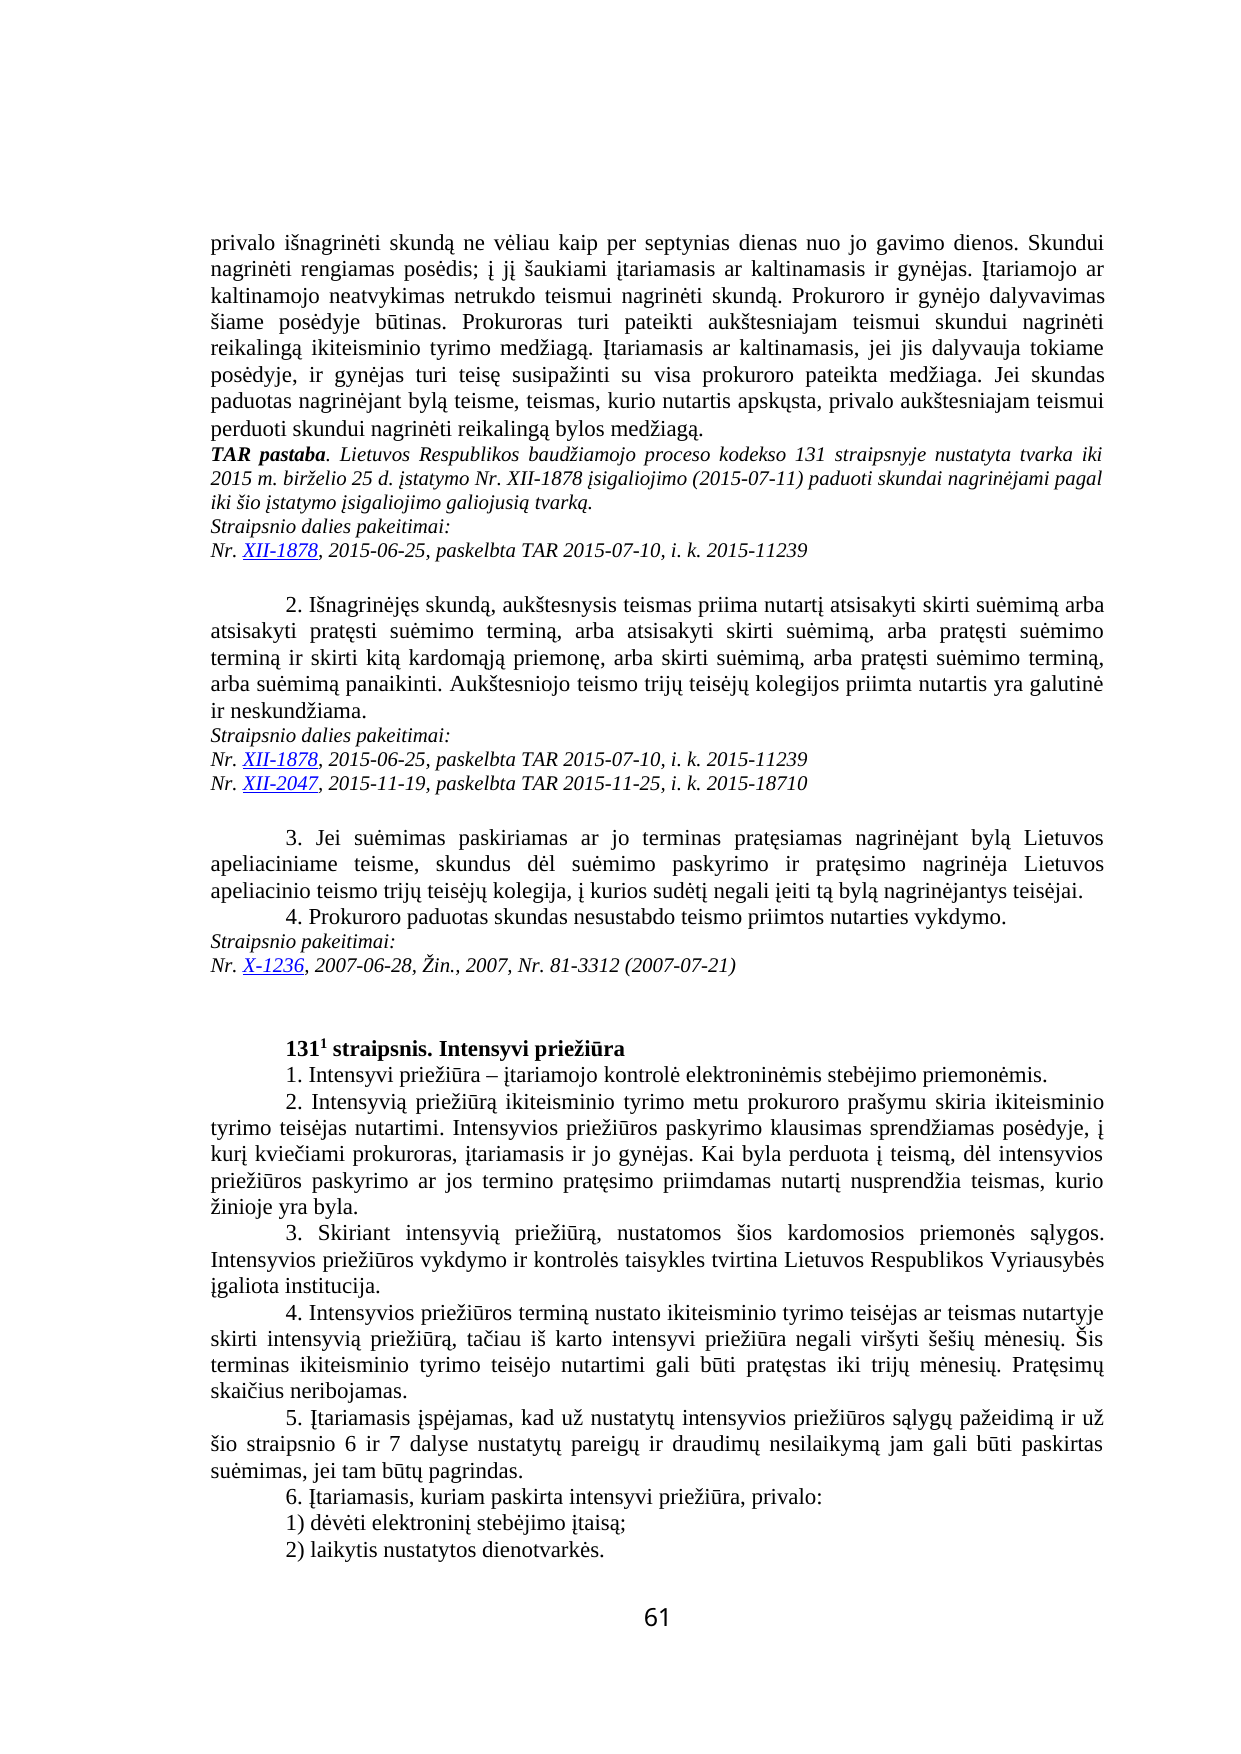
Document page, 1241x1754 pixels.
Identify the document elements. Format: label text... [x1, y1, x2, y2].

text privalo išnagrinėti skundą ne vėliau kaip per septynias dienas nuo jo gavimo dienos. Skundui nagrinėti rengiamas posėdis; į jį šaukiami įtariamasis ar kaltinamasis ir gynėjas. Įtariamojo ar kaltinamojo neatvykimas netrukdo teismui nagrinėti skundą. Prokuroro ir gynėjo dalyvavimas šiame posėdyje būtinas. Prokuroras turi pateikti aukštesniajam teismui skundui nagrinėti reikalingą ikiteisminio tyrimo medžiagą. Įtariamasis ar kaltinamasis, jei jis dalyvauja tokiame posėdyje, ir gynėjas turi teisę susipažinti su visa prokuroro pateikta medžiaga. Jei skundas paduotas nagrinėjant bylą teisme, teismas, kurio nutartis apskųsta, privalo aukštesniajam teismui perduoti skundui nagrinėti reikalingą bylos medžiagą. [210, 229, 1105, 442]
text 3. Skiriant intensyvią priežiūrą, nustatomos šios kardomosios priemonės sąlygos. Intensyvios priežiūros vykdymo ir kontrolės taisykles tvirtina Lietuvos Respublikos Vyriausybės įgaliota institucija. [210, 1219, 1105, 1298]
text 2. Išnagrinėjęs skundą, aukštesnysis teismas priima nutartį atsisakyti skirti suėmimą arba atsisakyti pratęsti suėmimo terminą, arba atsisakyti skirti suėmimą, arba pratęsti suėmimo terminą ir skirti kitą kardomąją priemonę, arba skirti suėmimą, arba pratęsti suėmimo terminą, arba suėmimą panaikinti. Aukštesniojo teismo trijų teisėjų kolegijos priimta nutartis yra galutinė ir neskundžiama. [210, 591, 1105, 723]
text 4. Intensyvios priežiūros terminą nustato ikiteisminio tyrimo teisėjas ar teismas nutartyje skirti intensyvią priežiūrą, tačiau iš karto intensyvi priežiūra negali viršyti šešių mėnesių. Šis terminas ikiteisminio tyrimo teisėjo nutartimi gali būti pratęstas iki trijų mėnesių. Pratęsimų skaičius neribojamas. [210, 1298, 1105, 1404]
text 6. Įtariamasis, kuriam paskirta intensyvi priežiūra, privalo: [210, 1483, 1105, 1509]
text 2) laikytis nustatytos dienotvarkės. [210, 1536, 1105, 1562]
text TAR pastaba. Lietuvos Respublikos baudžiamojo proceso kodekso 131 straipsnyje nustatyta tvarka iki 2015 m. birželio 25 d. įstatymo Nr. XII-1878 įsigaliojimo (2015-07-11) paduoti skundai nagrinėjami pagal iki šio įstatymo įsigaliojimo galiojusią tvarką. [210, 442, 1105, 514]
text Nr. X-1236, 2007-06-28, Žin., 2007, Nr. 81-3312 (2007-07-21) [210, 953, 1105, 977]
text Straipsnio dalies pakeitimai: [210, 723, 1105, 747]
text 4. Prokuroro paduotas skundas nesustabdo teismo priimtos nutarties vykdymo. [210, 903, 1105, 929]
text 3. Jei suėmimas paskiriamas ar jo terminas pratęsiamas nagrinėjant bylą Lietuvos apeliaciniame teisme, skundus dėl suėmimo paskyrimo ir pratęsimo nagrinėja Lietuvos apeliacinio teismo trijų teisėjų kolegija, į kurios sudėtį negali įeiti tą bylą nagrinėjantys teisėjai. [210, 824, 1105, 903]
text 5. Įtariamasis įspėjamas, kad už nustatytų intensyvios priežiūros sąlygų pažeidimą ir už šio straipsnio 6 ir 7 dalyse nustatytų pareigų ir draudimų nesilaikymą jam gali būti paskirtas suėmimas, jei tam būtų pagrindas. [210, 1404, 1105, 1483]
text 2. Intensyvią priežiūrą ikiteisminio tyrimo metu prokuroro prašymu skiria ikiteisminio tyrimo teisėjas nutartimi. Intensyvios priežiūros paskyrimo klausimas sprendžiamas posėdyje, į kurį kviečiami prokuroras, įtariamasis ir jo gynėjas. Kai byla perduota į teismą, dėl intensyvios priežiūros paskyrimo ar jos termino pratęsimo priimdamas nutartį nusprendžia teismas, kurio žinioje yra byla. [210, 1088, 1105, 1219]
text Nr. XII-1878, 2015-06-25, paskelbta TAR 2015-07-10, i. k. 2015-11239 [210, 538, 1105, 562]
text Nr. XII-2047, 2015-11-19, paskelbta TAR 2015-11-25, i. k. 2015-18710 [210, 771, 1105, 795]
text Straipsnio pakeitimai: [210, 929, 1105, 953]
text Straipsnio dalies pakeitimai: [210, 514, 1105, 538]
text Nr. XII-1878, 2015-06-25, paskelbta TAR 2015-07-10, i. k. 2015-11239 [210, 747, 1105, 771]
text 1311 straipsnis. Intensyvi priežiūra [210, 1035, 1105, 1061]
text 1. Intensyvi priežiūra – įtariamojo kontrolė elektroninėmis stebėjimo priemonėmis. [210, 1061, 1105, 1088]
text 1) dėvėti elektroninį stebėjimo įtaisą; [210, 1509, 1105, 1536]
